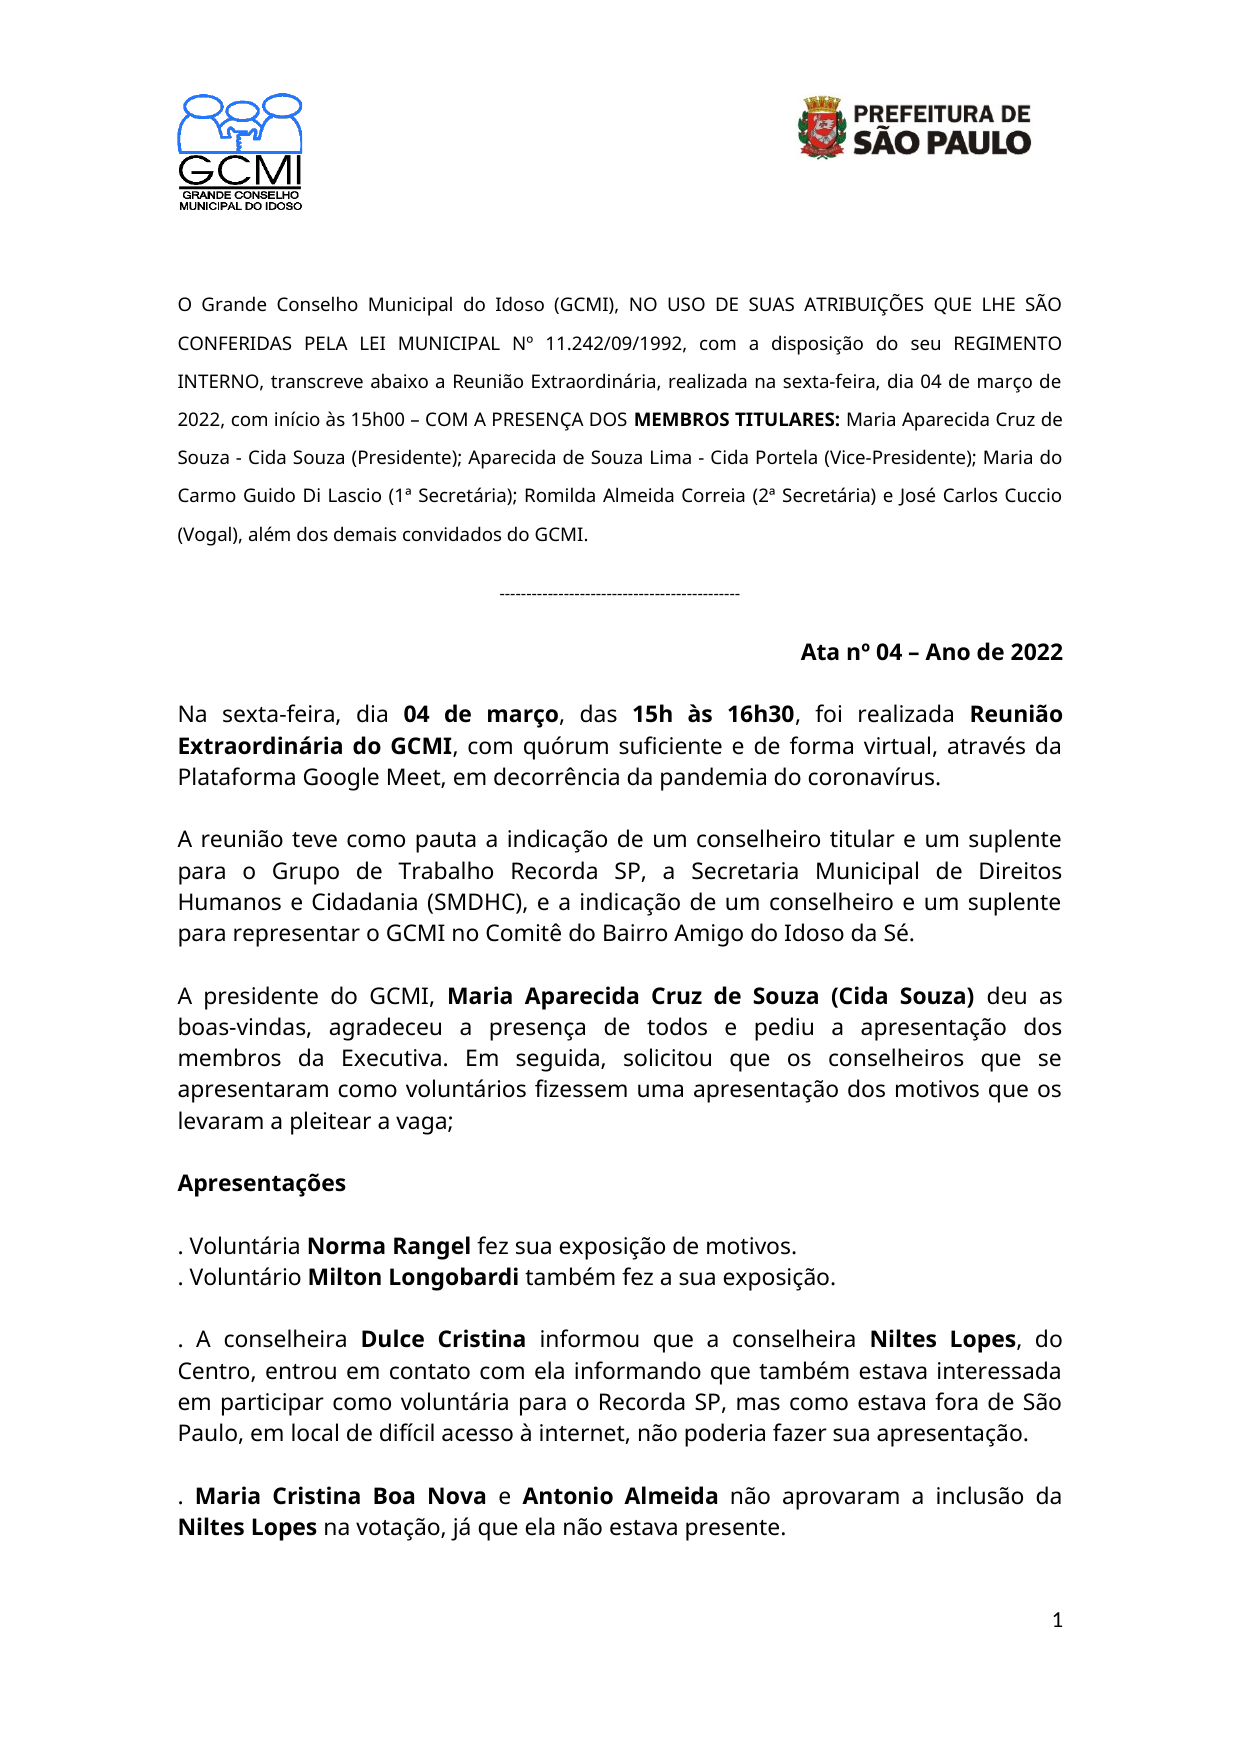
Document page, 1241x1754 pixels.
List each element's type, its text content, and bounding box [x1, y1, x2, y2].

text O Grande Conselho Municipal do Idoso (GCMI), NO USO DE SUAS ATRIBUIÇÕES QUE LHE SÃO CONFERIDAS PELA LEI MUNICIPAL Nº 11.242/09/1992, com a disposição do seu REGIMENTO INTERNO, transcreve abaixo a Reunião Extraordinária, realizada na sexta-feira, dia 04 de março de 2022, com início às 15h00 – COM A PRESENÇA DOS MEMBROS TITULARES: Maria Aparecida Cruz de Souza - Cida Souza (Presidente); Aparecida de Souza Lima - Cida Portela (Vice-Presidente); Maria do Carmo Guido Di Lascio (1ª Secretária); Romilda Almeida Correia (2ª Secretária) e José Carlos Cuccio (Vogal), além dos demais convidados do GCMI. [177, 292, 1063, 547]
text A reunião teve como pauta a indicação de um conselheiro titular e um suplente para o Grupo de Trabalho Recorda SP, a Secretaria Municipal de Direitos Humanos e Cidadania (SMDHC), e a indicação de um conselheiro e um suplente para representar o GCMI no Comitê do Bairro Amigo do Idoso da Sé. [177, 823, 1063, 948]
text Ata nº 04 – Ano de 2022 [177, 636, 1063, 667]
text --------------------------------------------- [177, 582, 1063, 605]
text A presidente do GCMI, Maria Aparecida Cruz de Souza (Cida Souza) deu as boas-vindas, agradeceu a presença de todos e pediu a apresentação dos membros da Executiva. Em seguida, solicitou que os conselheiros que se apresentaram como voluntários fizessem uma apresentação dos motivos que os levaram a pleitear a vaga; [177, 980, 1063, 1136]
text . A conselheira Dulce Cristina informou que a conselheira Niltes Lopes, do Centro, entrou em contato com ela informando que também estava interessada em participar como voluntária para o Recorda SP, mas como estava fora de São Paulo, em local de difícil acesso à internet, não poderia fazer sua apresentação. [177, 1323, 1063, 1448]
text Na sexta-feira, dia 04 de março, das 15h às 16h30, foi realizada Reunião Extraordinária do GCMI, com quórum suficiente e de forma virtual, através da Plataforma Google Meet, em decorrência da pandemia do coronavírus. [177, 698, 1063, 792]
text . Maria Cristina Boa Nova e Antonio Almeida não aprovaram a inclusão da Niltes Lopes na votação, já que ela não estava presente. [177, 1480, 1063, 1542]
text . Voluntário Milton Longobardi também fez a sua exposição. [177, 1261, 1063, 1292]
text Apresentações [177, 1167, 1063, 1198]
text . Voluntária Norma Rangel fez sua exposição de motivos. [177, 1230, 1063, 1261]
